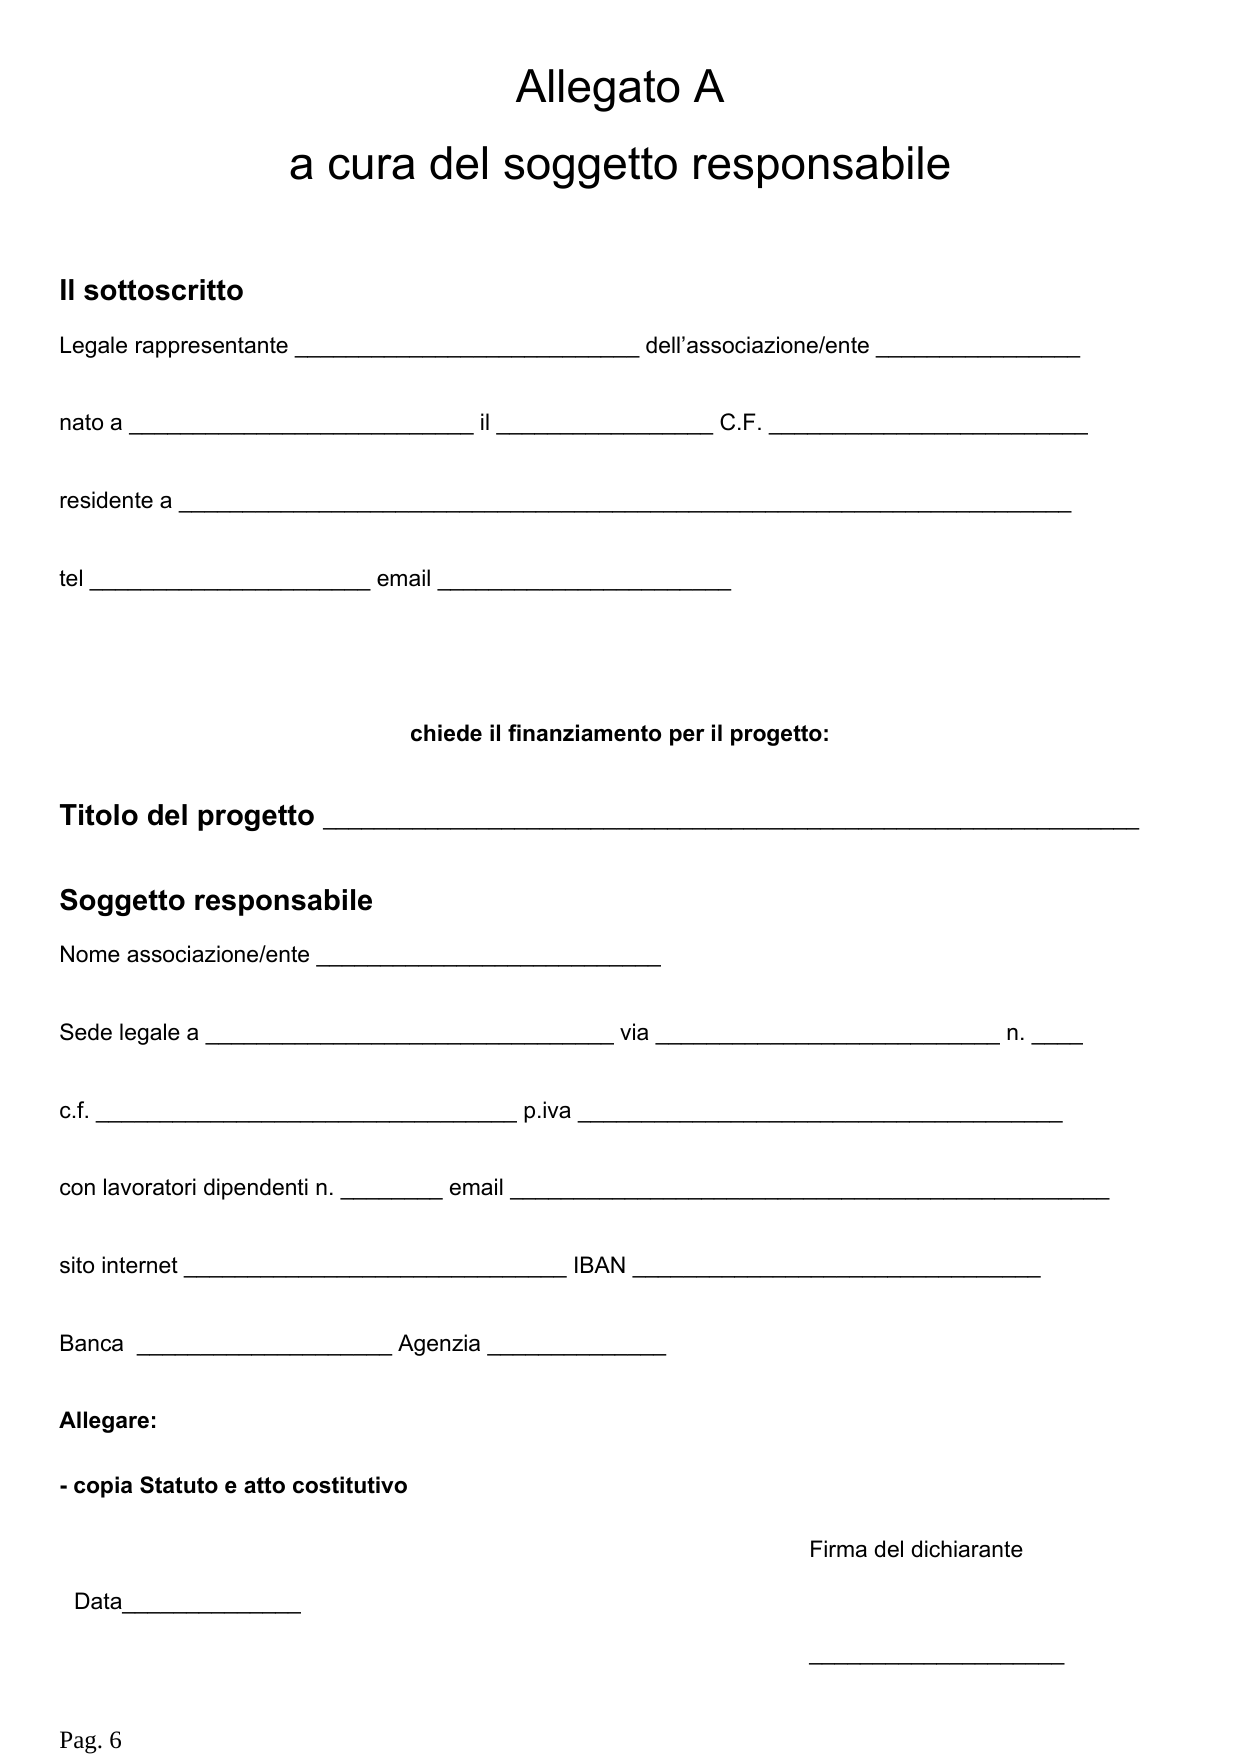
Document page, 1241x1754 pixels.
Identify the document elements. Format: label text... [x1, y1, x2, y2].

text a cura del soggetto responsabile [59, 137, 1181, 189]
text nato a ___________________________ il _________________ C.F. _________________________ [59, 409, 1181, 436]
text tel ______________________ email _______________________ [59, 565, 1181, 591]
text residente a ______________________________________________________________________ [59, 487, 1181, 513]
text Allegato A [59, 59, 1181, 112]
text c.f. _________________________________ p.iva ______________________________________ [59, 1097, 1181, 1123]
text Data______________ [74, 1588, 1181, 1614]
text Legale rappresentante ___________________________ dell’associazione/ente ________________ [59, 332, 1181, 358]
text Soggetto responsabile [59, 856, 1181, 916]
text Allegare: [59, 1407, 1181, 1434]
text con lavoratori dipendenti n. ________ email _______________________________________________ [59, 1174, 1181, 1201]
text Sede legale a ________________________________ via ___________________________ n. ____ [59, 1019, 1181, 1045]
text Firma del dichiarante [359, 1536, 1181, 1563]
text Il sottoscritto [59, 273, 1181, 307]
text Titolo del progetto ________________________________________________________________ [59, 798, 1181, 831]
text chiede il finanziamento per il progetto: [59, 720, 1181, 746]
text - copia Statuto e atto costitutivo [59, 1472, 1181, 1498]
text Banca ____________________ Agenzia ______________ [59, 1330, 1181, 1356]
text sito internet ______________________________ IBAN ________________________________ [59, 1252, 1181, 1278]
text Nome associazione/ente ___________________________ [59, 941, 1181, 968]
text ____________________ [734, 1639, 1181, 1666]
